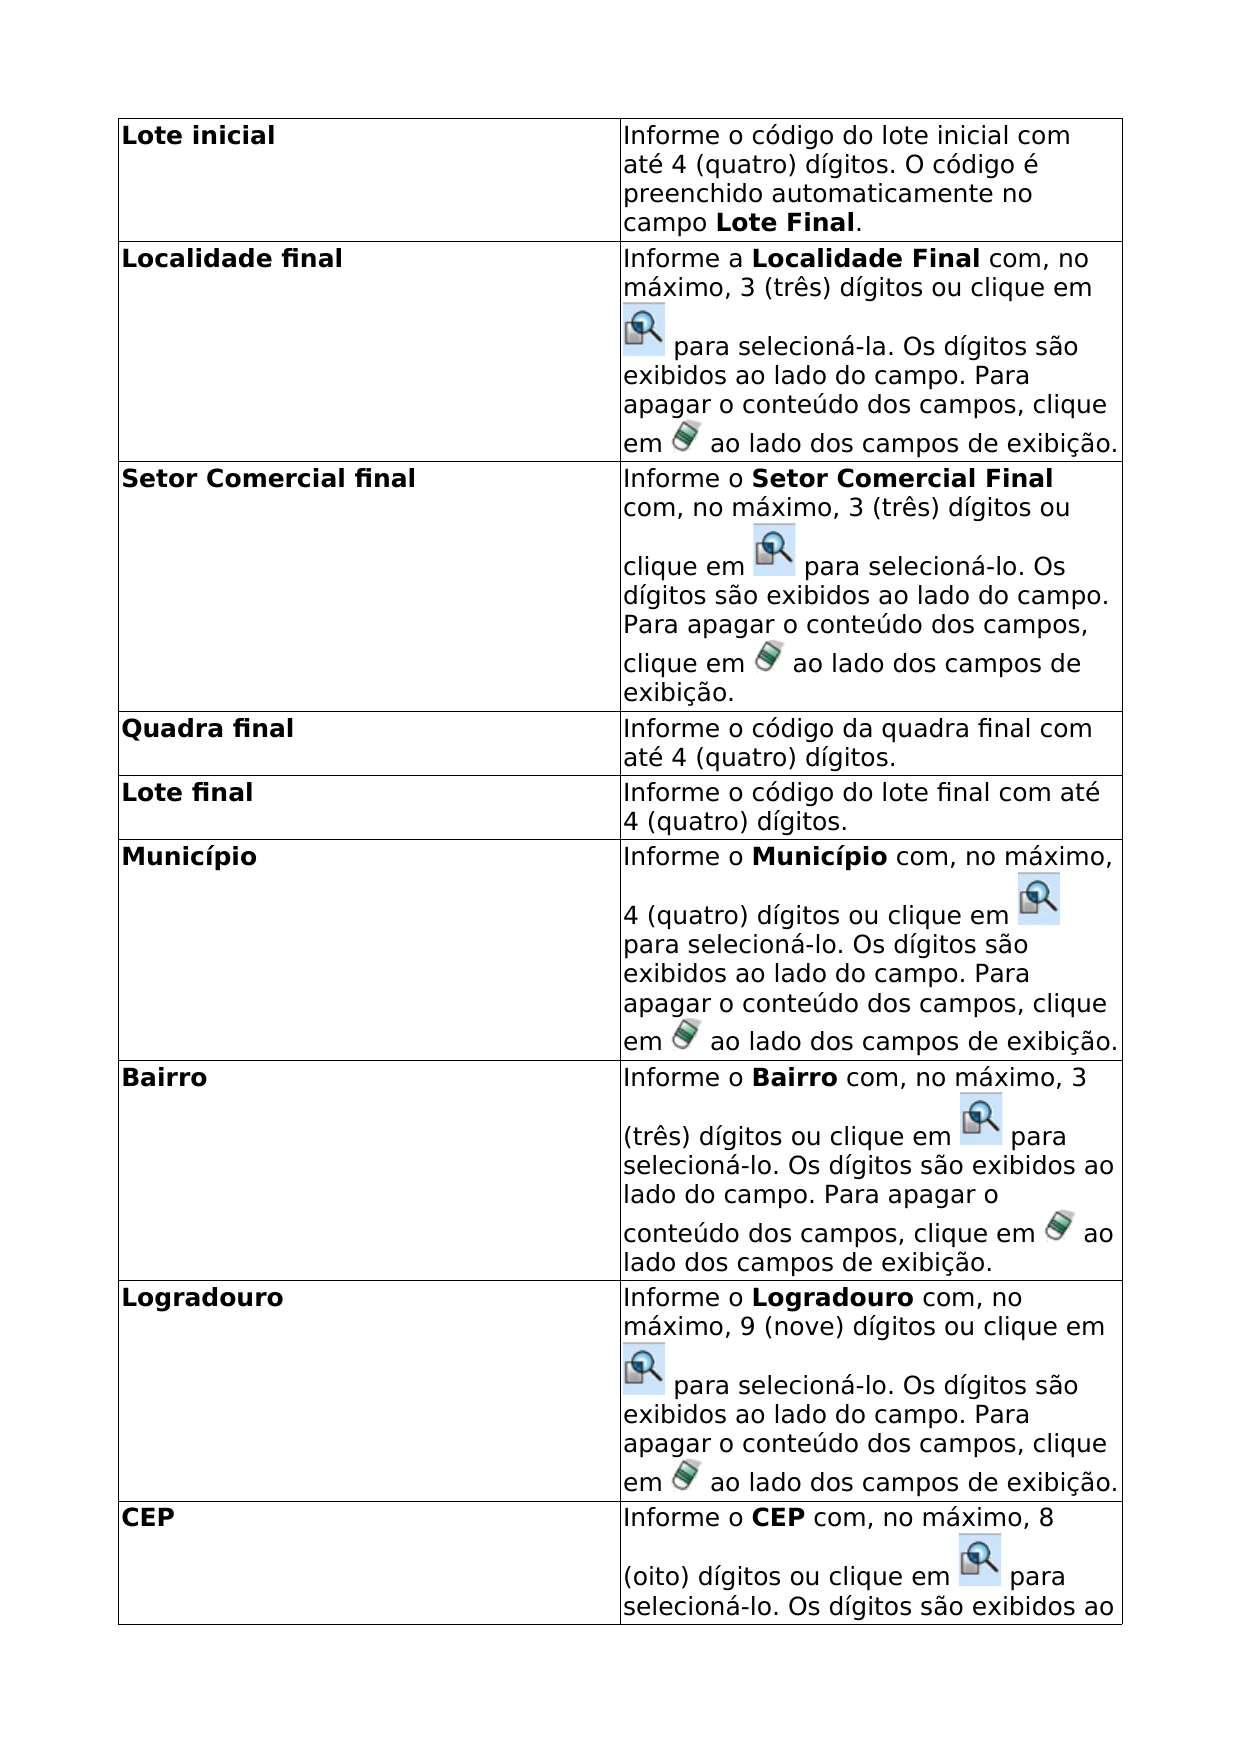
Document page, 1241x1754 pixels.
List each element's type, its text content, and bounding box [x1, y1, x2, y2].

table_cell Informe a Localidade Final com, no máximo, 3 (três) dígitos ou clique em para selecioná-la. Os dígitos são exibidos ao lado do campo. Para apagar o conteúdo dos campos, clique em ao lado dos campos de exibição. [621, 242, 1122, 461]
table_cell Informe o código da quadra final com até 4 (quatro) dígitos. [621, 712, 1122, 775]
picture [753, 522, 796, 576]
picture [622, 1341, 665, 1395]
table_cell Informe o Município com, no máximo, 4 (quatro) dígitos ou clique em para selecioná-lo. Os dígitos são exibidos ao lado do campo. Para apagar o conteúdo dos campos, clique em ao lado dos campos de exibição. [621, 840, 1122, 1060]
picture [960, 1091, 1003, 1145]
picture [622, 302, 665, 356]
table_cell Informe o CEP com, no máximo, 8 (oito) dígitos ou clique em para selecioná-lo. Os dígitos são exibidos ao [621, 1502, 1122, 1624]
table_cell Informe o código do lote inicial com até 4 (quatro) dígitos. O código é preenchido automaticamente no campo Lote Final. [621, 119, 1122, 241]
table_cell Informe o Bairro com, no máximo, 3 (três) dígitos ou clique em para selecioná-lo. Os dígitos são exibidos ao lado do campo. Para apagar o conteúdo dos campos, clique em ao lado dos campos de exibição. [621, 1061, 1122, 1280]
picture [1043, 1209, 1076, 1242]
table_cell Bairro [119, 1061, 620, 1280]
picture [753, 640, 785, 673]
table_cell Município [119, 840, 620, 1060]
picture [958, 1532, 1002, 1586]
table_cell Localidade final [119, 242, 620, 461]
table_cell Lote final [119, 776, 620, 839]
picture [670, 1458, 702, 1492]
table_cell Logradouro [119, 1281, 620, 1501]
table_cell Setor Comercial final [119, 462, 620, 711]
table_cell Quadra final [119, 712, 620, 775]
picture [670, 1018, 702, 1051]
table_cell Informe o Logradouro com, no máximo, 9 (nove) dígitos ou clique em para selecioná-lo. Os dígitos são exibidos ao lado do campo. Para apagar o conteúdo dos campos, clique em ao lado dos campos de exibição. [621, 1281, 1122, 1501]
table_cell Informe o Setor Comercial Final com, no máximo, 3 (três) dígitos ou clique em para selecioná-lo. Os dígitos são exibidos ao lado do campo. Para apagar o conteúdo dos campos, clique em ao lado dos campos de exibição. [621, 462, 1122, 711]
table_cell CEP [119, 1502, 620, 1624]
table_cell Informe o código do lote final com até 4 (quatro) dígitos. [621, 776, 1122, 839]
picture [670, 419, 702, 453]
table_cell Lote inicial [119, 119, 620, 241]
picture [1017, 871, 1060, 925]
